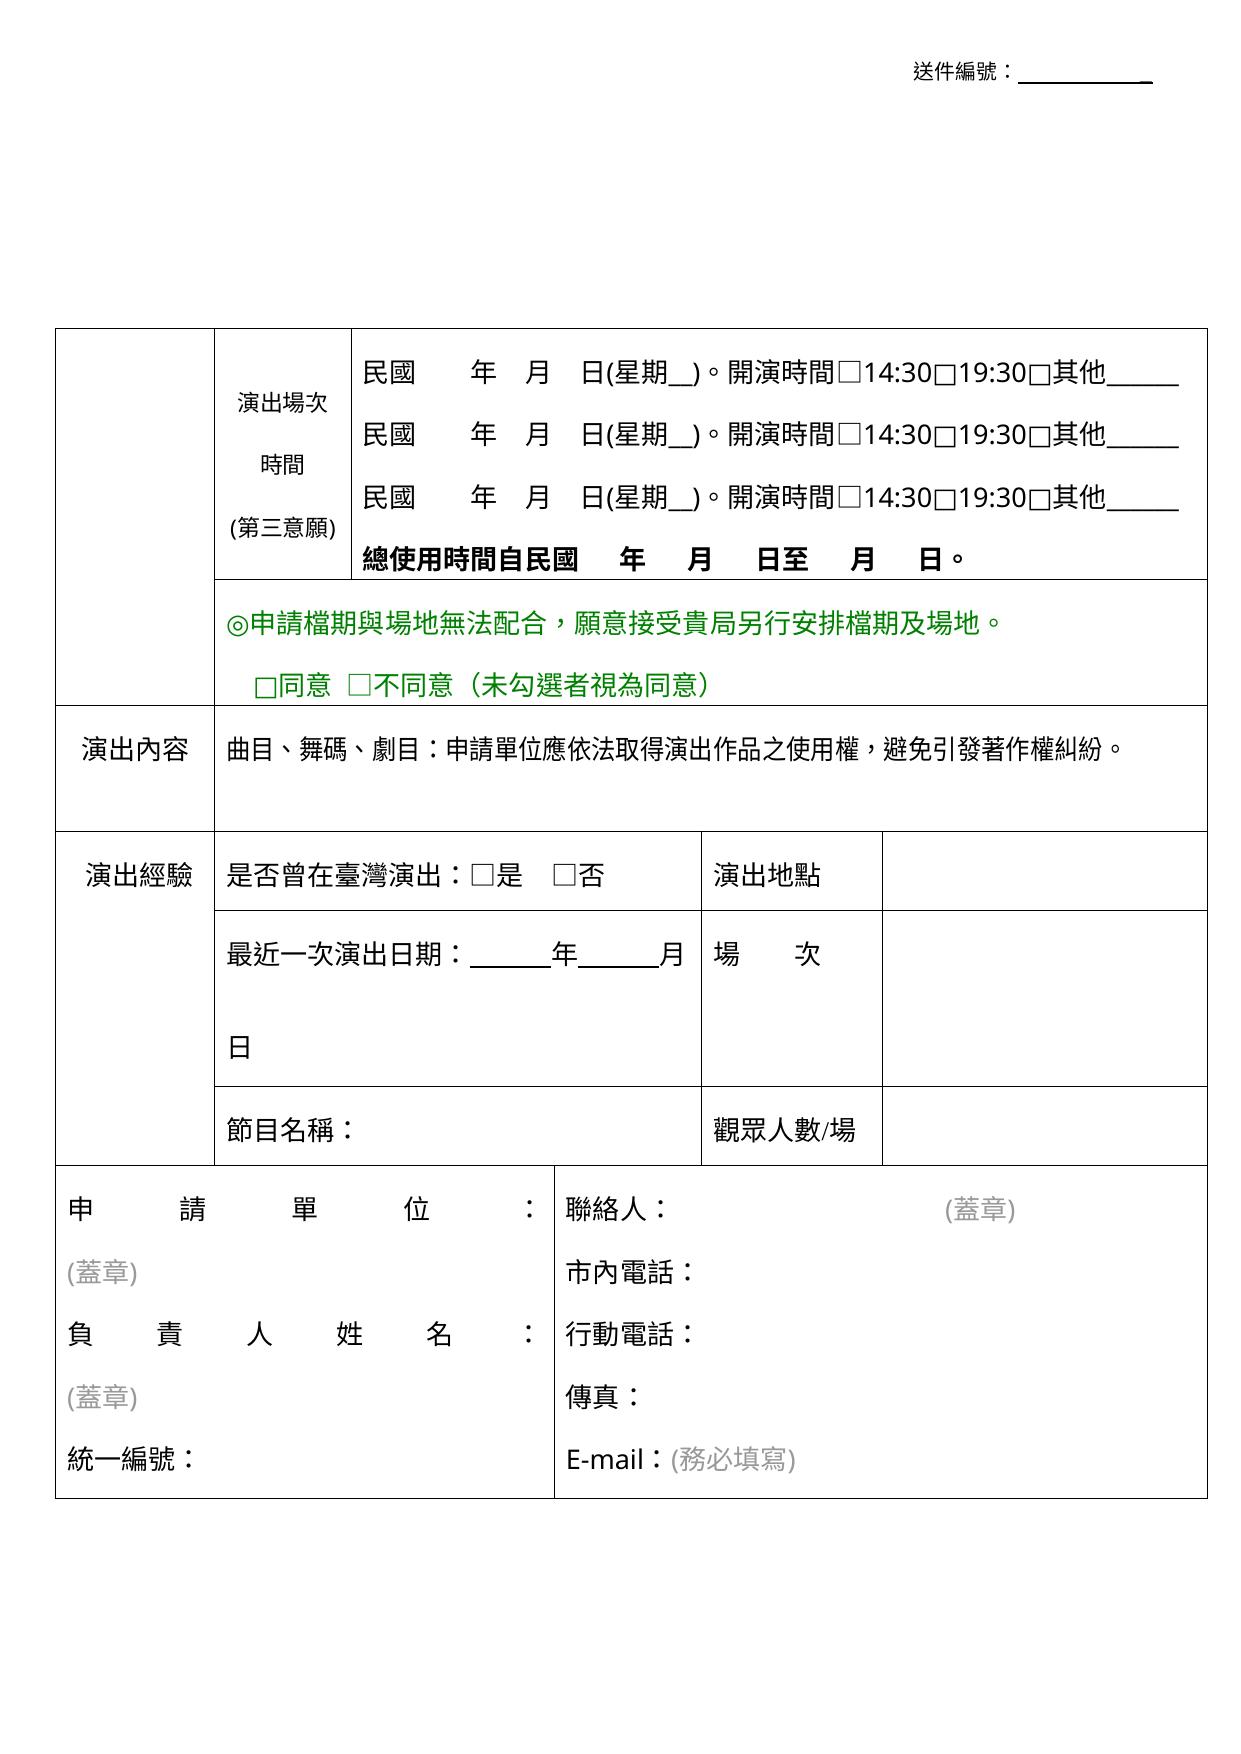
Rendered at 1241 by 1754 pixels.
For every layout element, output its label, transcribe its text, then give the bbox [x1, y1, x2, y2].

table_cell [883, 911, 1207, 1086]
table_cell 演出地點 [702, 832, 882, 910]
table_cell 是否曾在臺灣演出：□是 □否 [215, 832, 701, 910]
table_cell 演出內容 [56, 706, 214, 831]
table_cell 聯絡人： (蓋章) 市內電話： 行動電話： 傳真： E-mail：(務必填寫) [555, 1166, 1207, 1498]
table_cell 觀眾人數/場 [702, 1087, 882, 1165]
table_cell 申請單位： (蓋章) 負責人姓名： (蓋章) 統一編號： [56, 1166, 554, 1498]
table_cell 演出場次時間 (第三意願) [215, 329, 351, 578]
table_cell 最近一次演出日期： 年 月 日 [215, 911, 701, 1086]
table_cell 民國 年 月 日(星期__)。開演時間□14:30□19:30□其他______ 民國 年 月 日(星期__)。開演時間□14:30□19:30□其他______ 民國 年 月 日(星期__)。開演時間□14:30□19:30□其他______ 總使用時間自民國 年 月 日至 月 日。 [352, 329, 1207, 578]
table_cell ◎申請檔期與場地無法配合，願意接受貴局另行安排檔期及場地。 □同意 □不同意（未勾選者視為同意） [215, 580, 1207, 704]
table_cell 曲目、舞碼、劇目：申請單位應依法取得演出作品之使用權，避免引發著作權糾紛。 [215, 706, 1207, 831]
table_cell 演出經驗 [56, 832, 214, 1165]
table_cell 節目名稱： [215, 1087, 701, 1165]
table_cell [883, 1087, 1207, 1165]
table_cell [56, 329, 214, 704]
table_cell 場 次 [702, 911, 882, 1086]
table_cell [883, 832, 1207, 910]
